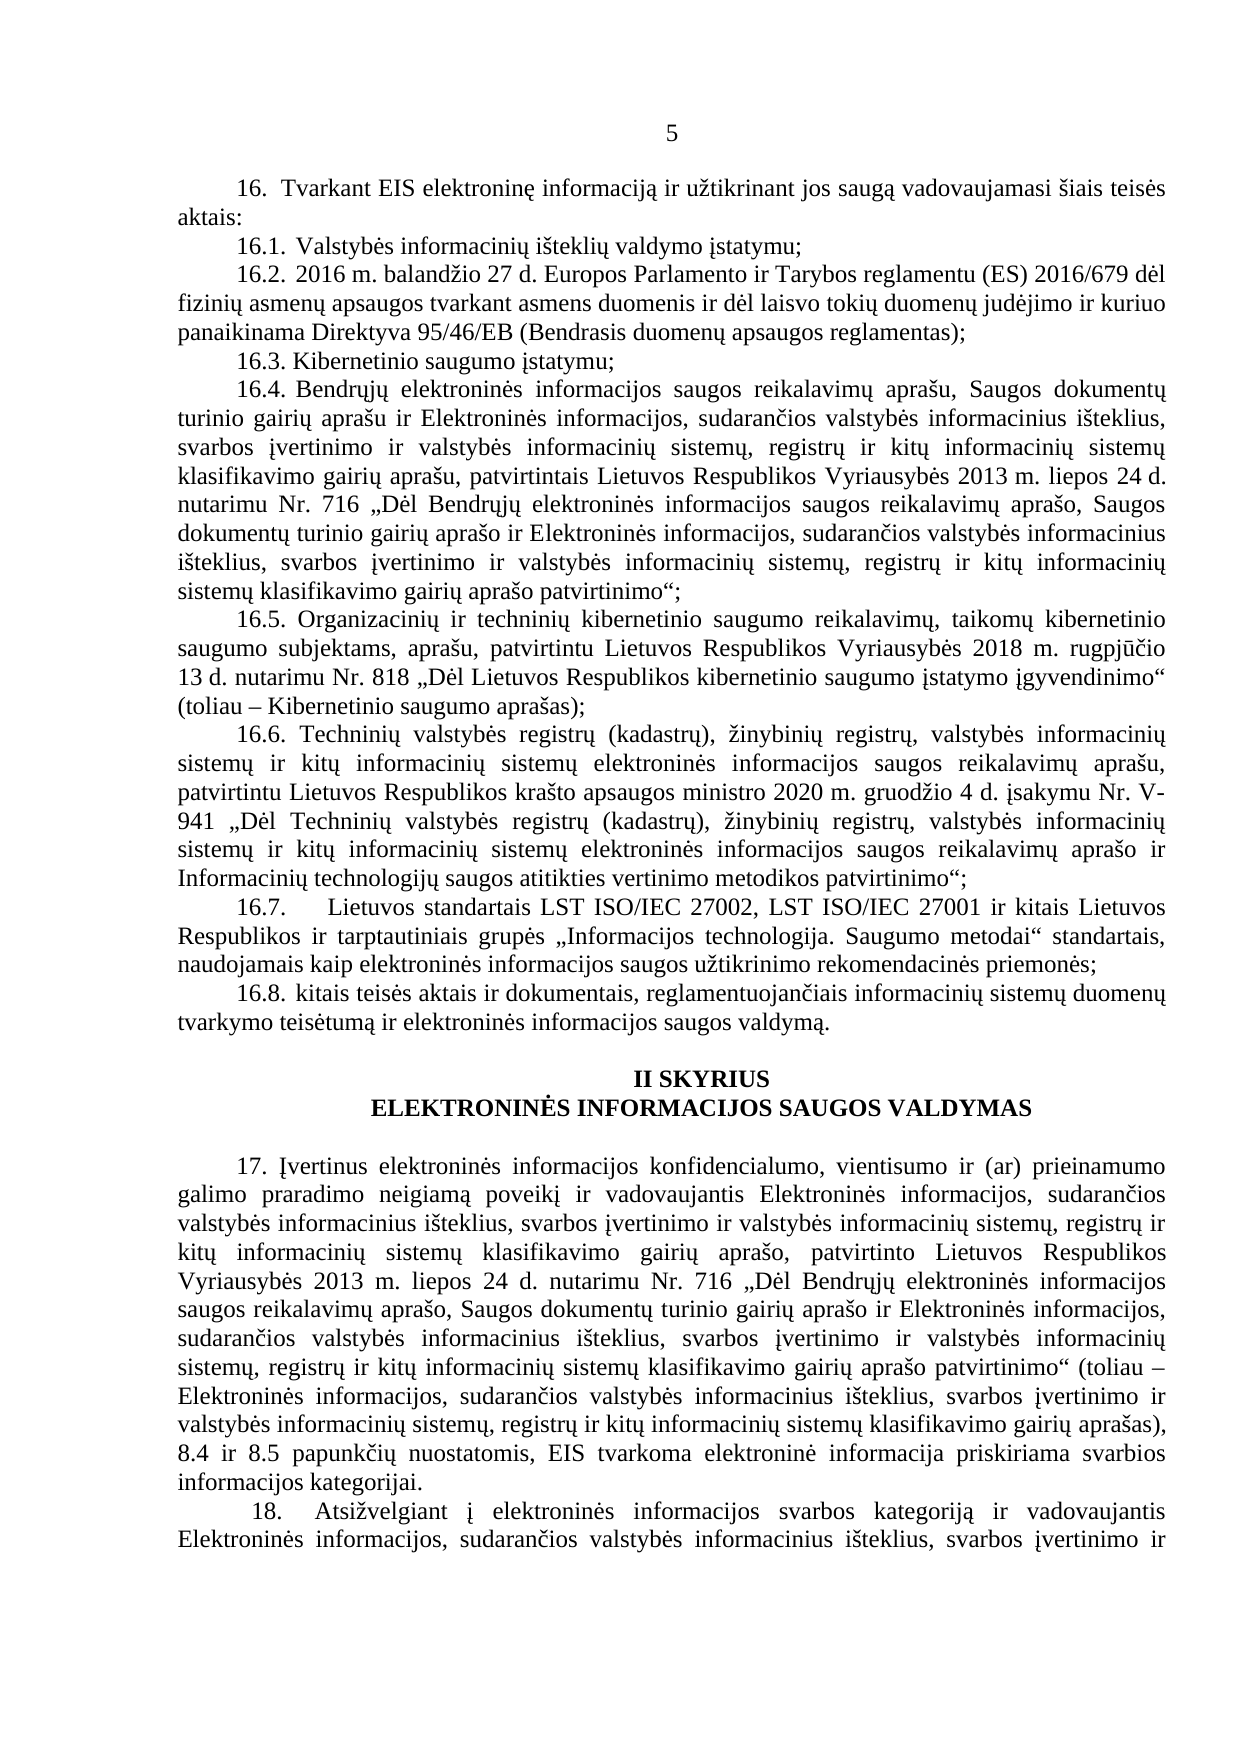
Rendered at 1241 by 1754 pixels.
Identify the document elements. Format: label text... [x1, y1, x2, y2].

text 16.8. kitais teisės aktais ir dokumentais, reglamentuojančiais informacinių sistemų duomenų tvarkymo teisėtumą ir elektroninės informacijos saugos valdymą. [177, 978, 1167, 1036]
text 16.2. 2016 m. balandžio 27 d. Europos Parlamento ir Tarybos reglamentu (ES) 2016/679 dėl fizinių asmenų apsaugos tvarkant asmens duomenis ir dėl laisvo tokių duomenų judėjimo ir kuriuo panaikinama Direktyva 95/46/EB (Bendrasis duomenų apsaugos reglamentas); [177, 259, 1167, 346]
text 17. Įvertinus elektroninės informacijos konfidencialumo, vientisumo ir (ar) prieinamumo galimo praradimo neigiamą poveikį ir vadovaujantis Elektroninės informacijos, sudarančios valstybės informacinius išteklius, svarbos įvertinimo ir valstybės informacinių sistemų, registrų ir kitų informacinių sistemų klasifikavimo gairių aprašo, patvirtinto Lietuvos Respublikos Vyriausybės 2013 m. liepos 24 d. nutarimu Nr. 716 „Dėl Bendrųjų elektroninės informacijos saugos reikalavimų aprašo, Saugos dokumentų turinio gairių aprašo ir Elektroninės informacijos, sudarančios valstybės informacinius išteklius, svarbos įvertinimo ir valstybės informacinių sistemų, registrų ir kitų informacinių sistemų klasifikavimo gairių aprašo patvirtinimo“ (toliau – Elektroninės informacijos, sudarančios valstybės informacinius išteklius, svarbos įvertinimo ir valstybės informacinių sistemų, registrų ir kitų informacinių sistemų klasifikavimo gairių aprašas), 8.4 ir 8.5 papunkčių nuostatomis, EIS tvarkoma elektroninė informacija priskiriama svarbios informacijos kategorijai. [177, 1151, 1167, 1496]
text 16.7. Lietuvos standartais LST ISO/IEC 27002, LST ISO/IEC 27001 ir kitais Lietuvos Respublikos ir tarptautiniais grupės „Informacijos technologija. Saugumo metodai“ standartais, naudojamais kaip elektroninės informacijos saugos užtikrinimo rekomendacinės priemonės; [177, 892, 1167, 978]
text II SKYRIUS [236, 1064, 1167, 1093]
text 16.6. Techninių valstybės registrų (kadastrų), žinybinių registrų, valstybės informacinių sistemų ir kitų informacinių sistemų elektroninės informacijos saugos reikalavimų aprašu, patvirtintu Lietuvos Respublikos krašto apsaugos ministro 2020 m. gruodžio 4 d. įsakymu Nr. V-941 „Dėl Techninių valstybės registrų (kadastrų), žinybinių registrų, valstybės informacinių sistemų ir kitų informacinių sistemų elektroninės informacijos saugos reikalavimų aprašo ir Informacinių technologijų saugos atitikties vertinimo metodikos patvirtinimo“; [177, 719, 1167, 892]
text 16.5. Organizacinių ir techninių kibernetinio saugumo reikalavimų, taikomų kibernetinio saugumo subjektams, aprašu, patvirtintu Lietuvos Respublikos Vyriausybės 2018 m. rugpjūčio 13 d. nutarimu Nr. 818 „Dėl Lietuvos Respublikos kibernetinio saugumo įstatymo įgyvendinimo“ (toliau – Kibernetinio saugumo aprašas); [177, 604, 1167, 719]
text 18. Atsižvelgiant į elektroninės informacijos svarbos kategoriją ir vadovaujantis Elektroninės informacijos, sudarančios valstybės informacinius išteklius, svarbos įvertinimo ir [177, 1496, 1167, 1553]
text ELEKTRONINĖS INFORMACIJOS SAUGOS VALDYMAS [236, 1093, 1167, 1122]
text 16. Tvarkant EIS elektroninę informaciją ir užtikrinant jos saugą vadovaujamasi šiais teisės aktais: [177, 173, 1167, 231]
text 16.4. Bendrųjų elektroninės informacijos saugos reikalavimų aprašu, Saugos dokumentų turinio gairių aprašu ir Elektroninės informacijos, sudarančios valstybės informacinius išteklius, svarbos įvertinimo ir valstybės informacinių sistemų, registrų ir kitų informacinių sistemų klasifikavimo gairių aprašu, patvirtintais Lietuvos Respublikos Vyriausybės 2013 m. liepos 24 d. nutarimu Nr. 716 „Dėl Bendrųjų elektroninės informacijos saugos reikalavimų aprašo, Saugos dokumentų turinio gairių aprašo ir Elektroninės informacijos, sudarančios valstybės informacinius išteklius, svarbos įvertinimo ir valstybės informacinių sistemų, registrų ir kitų informacinių sistemų klasifikavimo gairių aprašo patvirtinimo“; [177, 374, 1167, 604]
text 16.1. Valstybės informacinių išteklių valdymo įstatymu; [177, 231, 1167, 259]
text 16.3. Kibernetinio saugumo įstatymu; [177, 346, 1167, 374]
